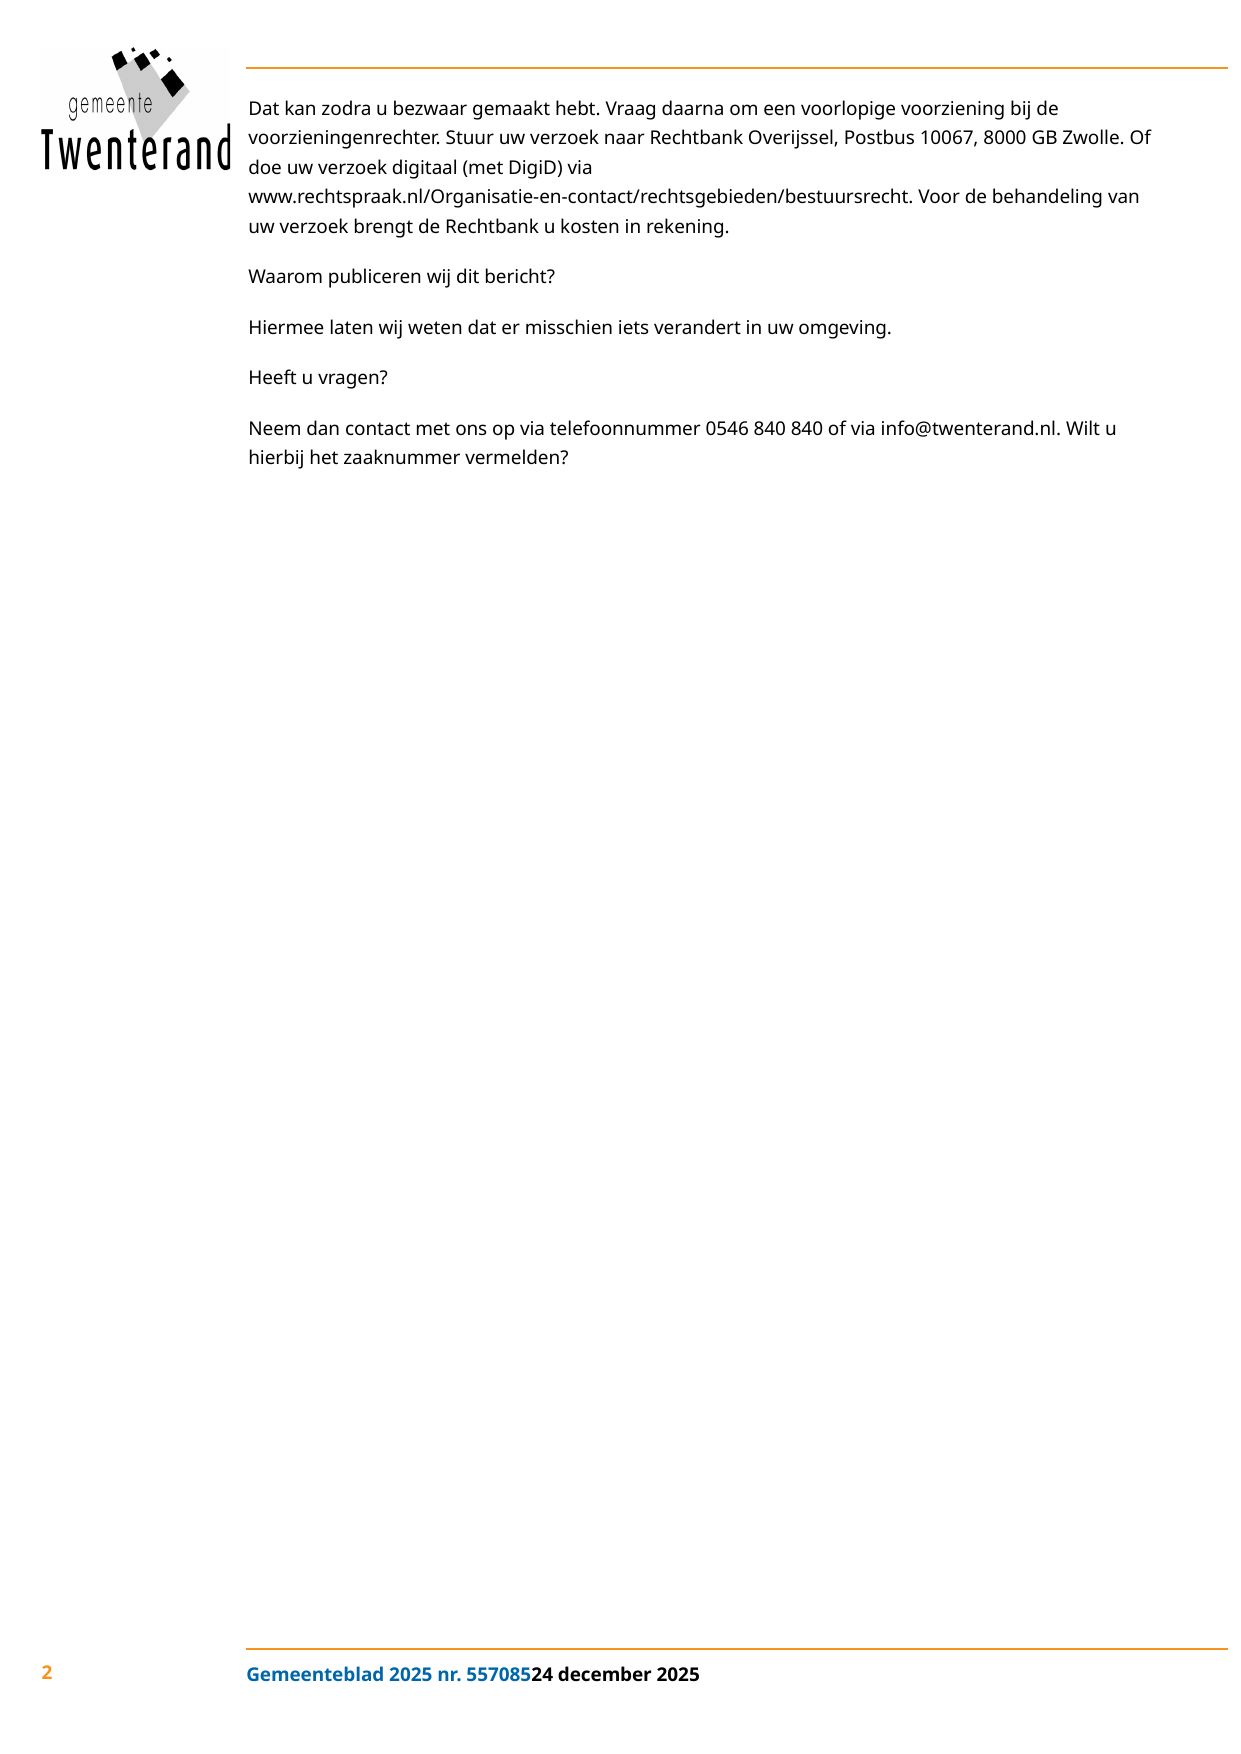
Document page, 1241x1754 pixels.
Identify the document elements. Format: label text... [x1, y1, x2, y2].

text Hiermee laten wij weten dat er misschien iets verandert in uw omgeving. [248, 314, 1152, 340]
text Heeft u vragen? [248, 364, 1152, 390]
text Dat kan zodra u bezwaar gemaakt hebt. Vraag daarna om een voorlopige voorziening bij de voorzieningenrechter. Stuur uw verzoek naar Rechtbank Overijssel, Postbus 10067, 8000 GB Zwolle. Of doe uw verzoek digitaal (met DigiD) via www.rechtspraak.nl/Organisatie-en-contact/rechtsgebieden/bestuursrecht. Voor de behandeling van uw verzoek brengt de Rechtbank u kosten in rekening. [248, 95, 1152, 239]
text Waarom publiceren wij dit bericht? [248, 263, 1152, 289]
text Neem dan contact met ons op via telefoonnummer 0546 840 840 of via info@twenterand.nl. Wilt u hierbij het zaaknummer vermelden? [248, 415, 1152, 470]
picture [41, 47, 231, 172]
